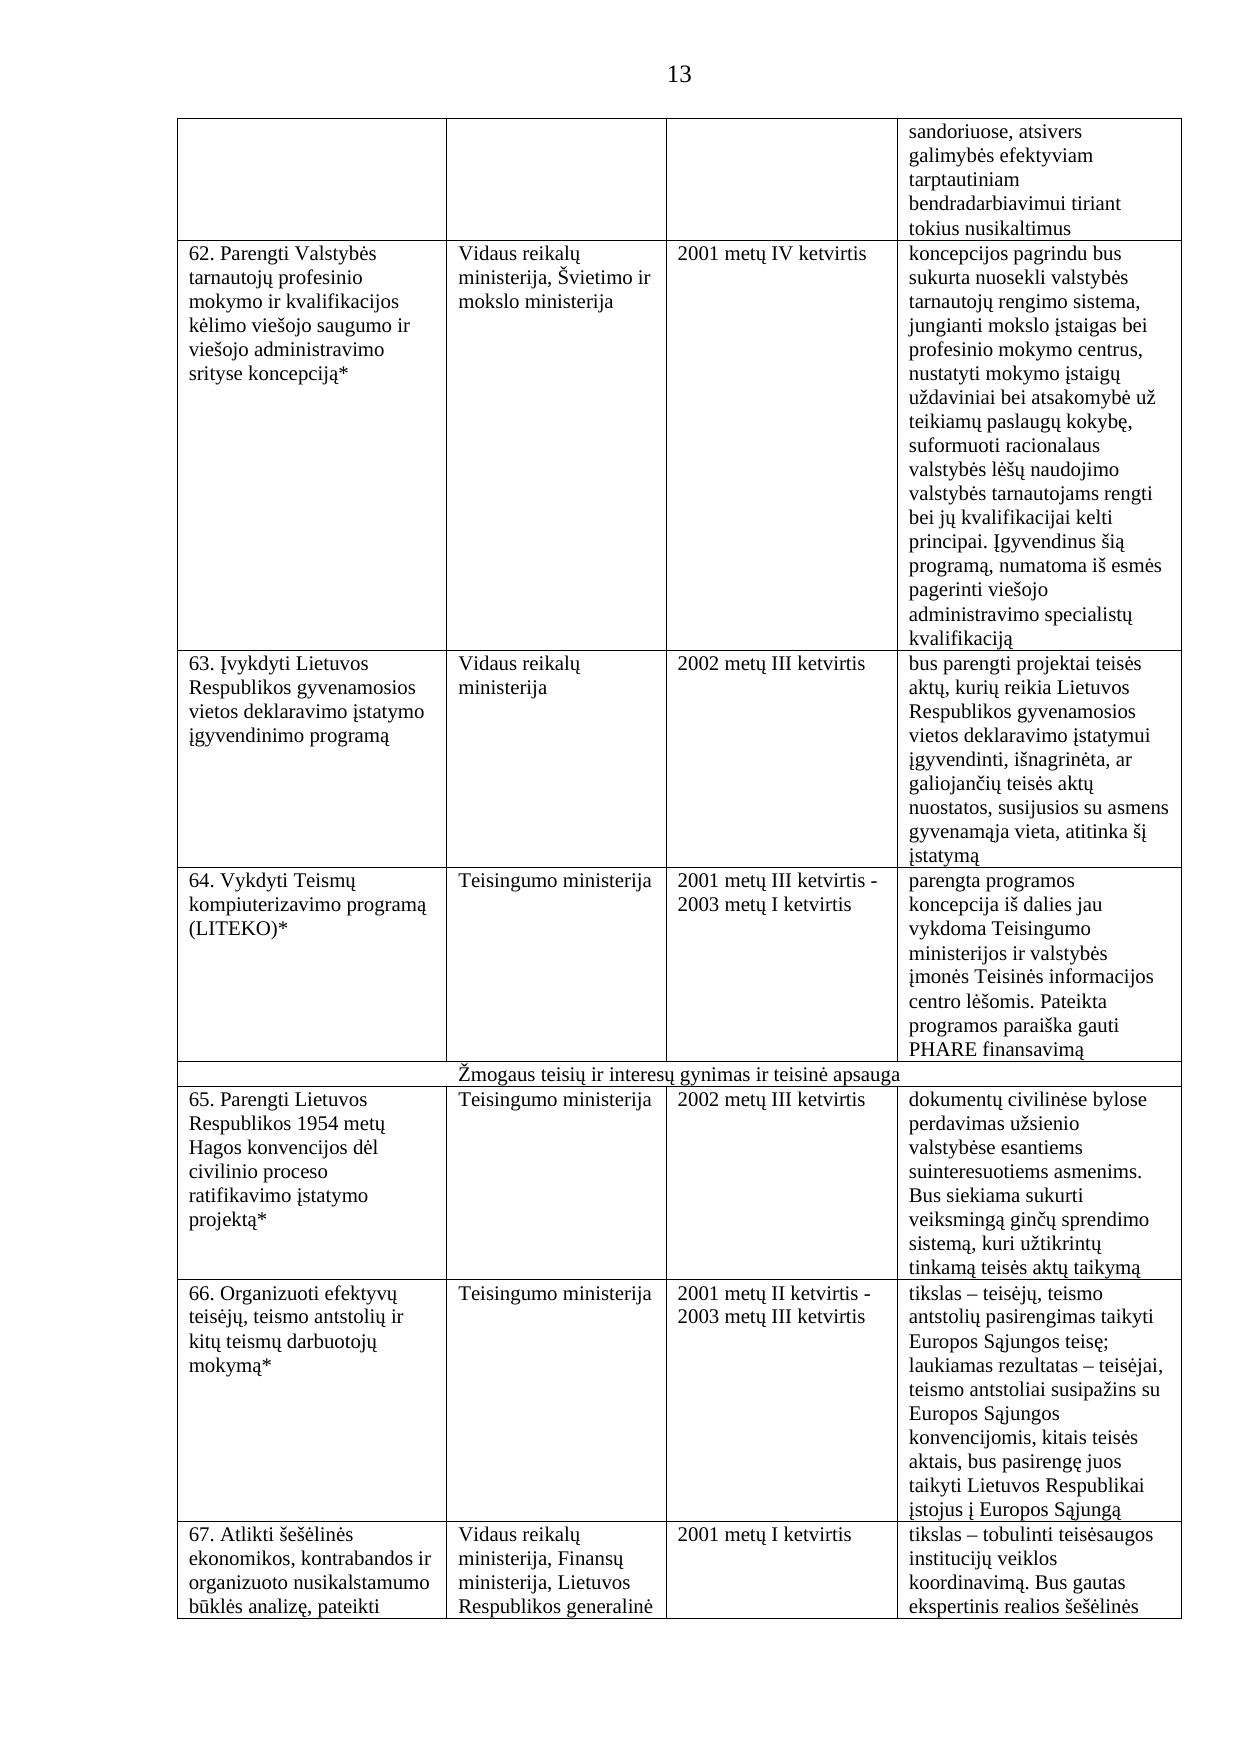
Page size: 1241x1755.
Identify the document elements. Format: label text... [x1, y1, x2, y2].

table_cell Vidaus reikalų ministerija, Finansų ministerija, Lietuvos Respublikos generalinė [447, 1522, 666, 1618]
table_cell 62. Parengti Valstybės tarnautojų profesinio mokymo ir kvalifikacijos kėlimo viešojo saugumo ir viešojo administravimo srityse koncepciją* [178, 241, 446, 649]
table_cell Teisingumo ministerija [447, 868, 666, 1061]
table_cell dokumentų civilinėse bylose perdavimas užsienio valstybėse esantiems suinteresuotiems asmenims. Bus siekiama sukurti veiksmingą ginčų sprendimo sistemą, kuri užtikrintų tinkamą teisės aktų taikymą [898, 1087, 1181, 1279]
table_cell Teisingumo ministerija [447, 1087, 666, 1279]
table_cell Vidaus reikalų ministerija [447, 651, 666, 867]
table_cell 66. Organizuoti efektyvų teisėjų, teismo antstolių ir kitų teismų darbuotojų mokymą* [178, 1280, 446, 1521]
table_cell [667, 119, 897, 239]
table_cell 67. Atlikti šešėlinės ekonomikos, kontrabandos ir organizuoto nusikalstamumo būklės analizę, pateikti [178, 1522, 446, 1618]
table_cell 2002 metų III ketvirtis [667, 651, 897, 867]
table_cell 64. Vykdyti Teismų kompiuterizavimo programą (LITEKO)* [178, 868, 446, 1061]
table_cell 63. Įvykdyti Lietuvos Respublikos gyvenamosios vietos deklaravimo įstatymo įgyvendinimo programą [178, 651, 446, 867]
table_cell tikslas – teisėjų, teismo antstolių pasirengimas taikyti Europos Sąjungos teisę; laukiamas rezultatas – teisėjai, teismo antstoliai susipažins su Europos Sąjungos konvencijomis, kitais teisės aktais, bus pasirengę juos taikyti Lietuvos Respublikai įstojus į Europos Sąjungą [898, 1280, 1181, 1521]
table_cell Teisingumo ministerija [447, 1280, 666, 1521]
table_cell 2001 metų III ketvirtis -2003 metų I ketvirtis [667, 868, 897, 1061]
table_cell sandoriuose, atsivers galimybės efektyviam tarptautiniam bendradarbiavimui tiriant tokius nusikaltimus [898, 119, 1181, 239]
table_cell 2001 metų I ketvirtis [667, 1522, 897, 1618]
table_cell tikslas – tobulinti teisėsaugos institucijų veiklos koordinavimą. Bus gautas ekspertinis realios šešėlinės [898, 1522, 1181, 1618]
table_cell Žmogaus teisių ir interesų gynimas ir teisinė apsauga [178, 1062, 1181, 1086]
table_cell 2001 metų IV ketvirtis [667, 241, 897, 649]
table_cell Vidaus reikalų ministerija, Švietimo ir mokslo ministerija [447, 241, 666, 649]
table_cell 65. Parengti Lietuvos Respublikos 1954 metų Hagos konvencijos dėl civilinio proceso ratifikavimo įstatymo projektą* [178, 1087, 446, 1279]
table_cell [447, 119, 666, 239]
table_cell 2001 metų II ketvirtis -2003 metų III ketvirtis [667, 1280, 897, 1521]
table_cell parengta programos koncepcija iš dalies jau vykdoma Teisingumo ministerijos ir valstybės įmonės Teisinės informacijos centro lėšomis. Pateikta programos paraiška gauti PHARE finansavimą [898, 868, 1181, 1061]
table_cell [178, 119, 446, 239]
table_cell koncepcijos pagrindu bus sukurta nuosekli valstybės tarnautojų rengimo sistema, jungianti mokslo įstaigas bei profesinio mokymo centrus, nustatyti mokymo įstaigų uždaviniai bei atsakomybė už teikiamų paslaugų kokybę, suformuoti racionalaus valstybės lėšų naudojimo valstybės tarnautojams rengti bei jų kvalifikacijai kelti principai. Įgyvendinus šią programą, numatoma iš esmės pagerinti viešojo administravimo specialistų kvalifikaciją [898, 241, 1181, 649]
table_cell 2002 metų III ketvirtis [667, 1087, 897, 1279]
table_cell bus parengti projektai teisės aktų, kurių reikia Lietuvos Respublikos gyvenamosios vietos deklaravimo įstatymui įgyvendinti, išnagrinėta, ar galiojančių teisės aktų nuostatos, susijusios su asmens gyvenamąja vieta, atitinka šį įstatymą [898, 651, 1181, 867]
